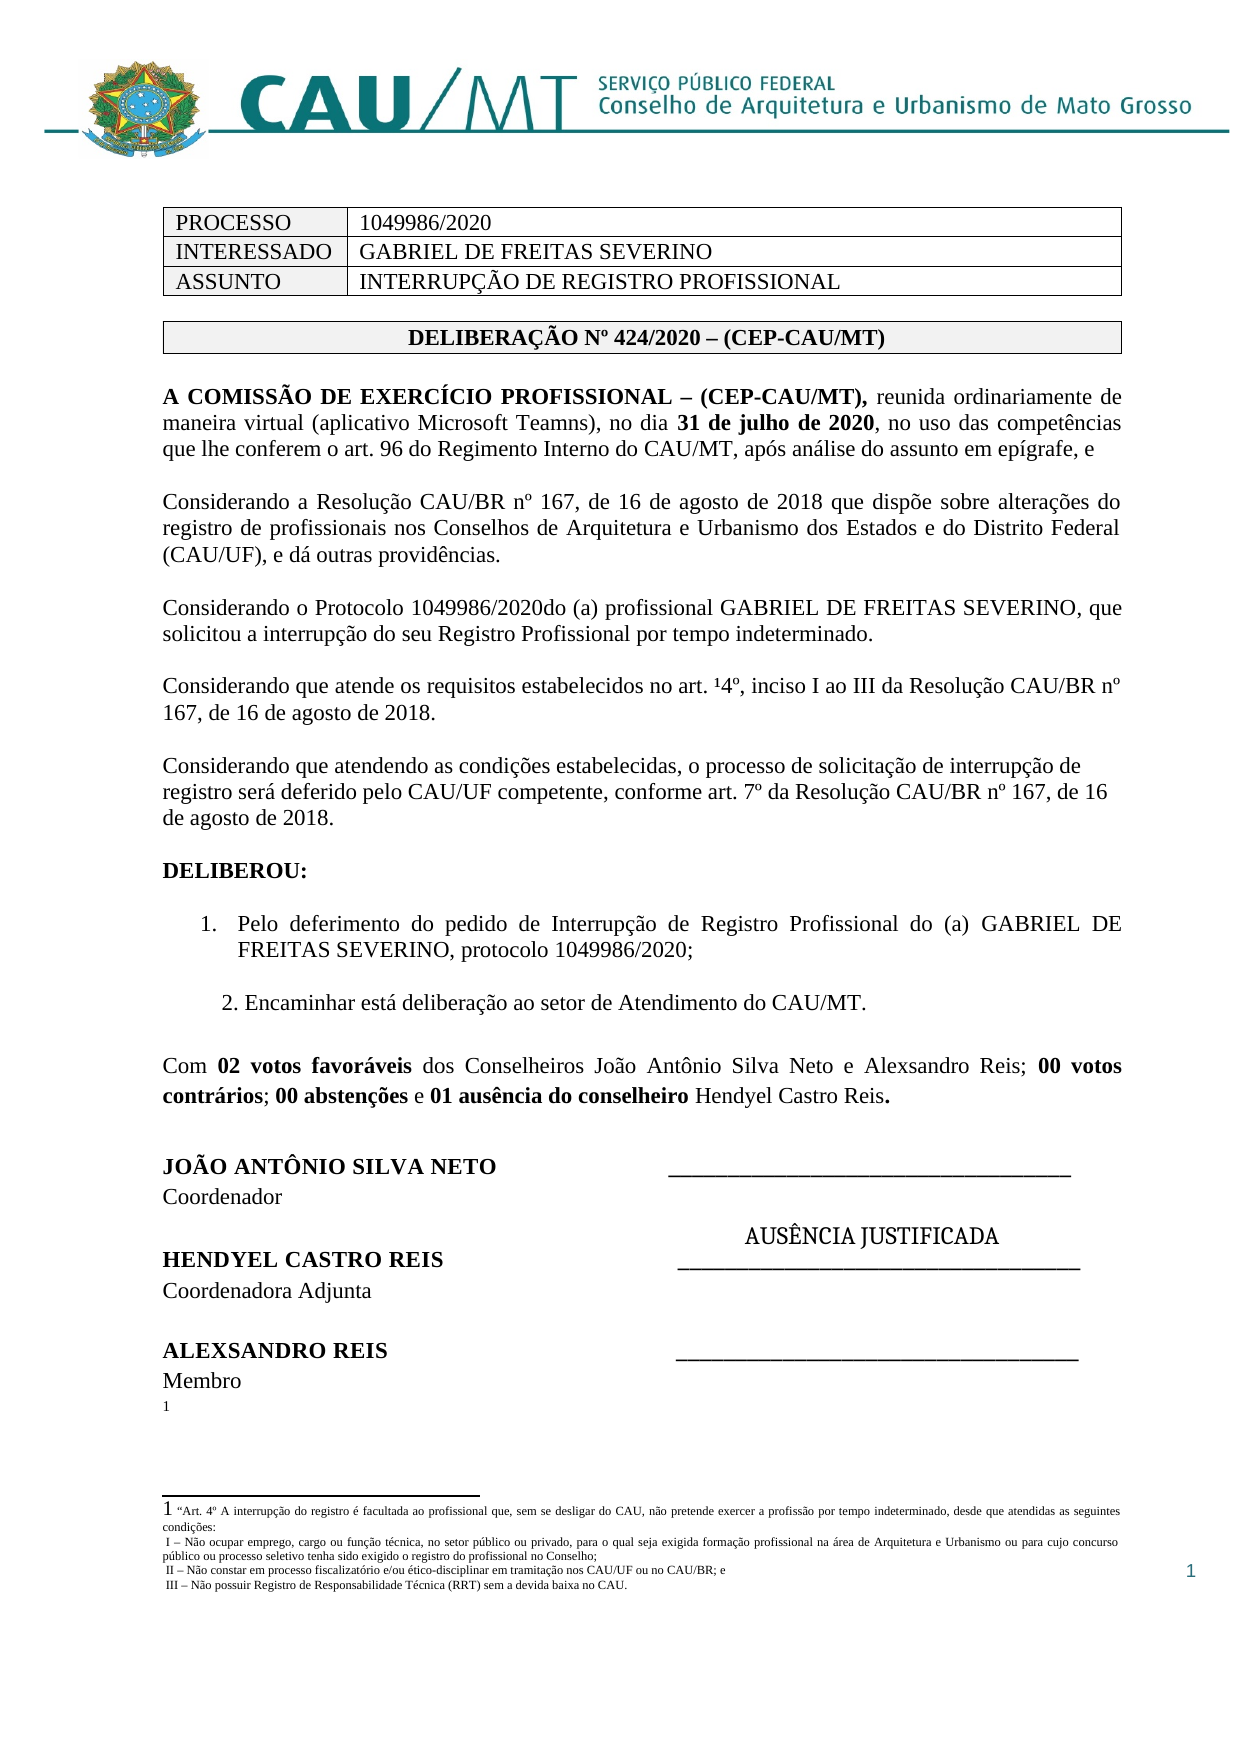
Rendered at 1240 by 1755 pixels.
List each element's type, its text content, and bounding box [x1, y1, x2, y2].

table_cell GABRIEL DE FREITAS SEVERINO [348, 237, 1121, 266]
text Coordenadora Adjunta [162, 1277, 729, 1303]
text “Art. 4º A interrupção do registro é facultada ao profissional que, sem se desligar do CAU, não pretende exercer a profissão por tempo indeterminado, desde que atendidas as seguintes condições: [162, 1496, 1122, 1534]
text ALEXSANDRO REIS __________________________________ [1062, 1337, 1122, 1363]
text I – Não ocupar emprego, cargo ou função técnica, no setor público ou privado, para o qual seja exigida formação profissional na área de Arquitetura e Urbanismo ou para cujo concurso público ou processo seletivo tenha sido exigido o registro do profissional no Conselho; [162, 1534, 1122, 1563]
table_cell INTERESSADO [164, 237, 347, 266]
text Coordenador [162, 1183, 1122, 1209]
text Considerando a Resolução CAU/BR nº 167, de 16 de agosto de 2018 que dispõe sobre alterações do registro de profissionais nos Conselhos de Arquitetura e Urbanismo dos Estados e do Distrito Federal (CAU/UF), e dá outras providências. [162, 488, 1122, 567]
text Considerando que atende os requisitos estabelecidos no art. ¹4º, inciso I ao III da Resolução CAU/BR nº 167, de 16 de agosto de 2018. [162, 673, 1122, 725]
text III – Não possuir Registro de Responsabilidade Técnica (RRT) sem a devida baixa no CAU. [162, 1577, 1085, 1592]
table_header PROCESSO [164, 208, 347, 236]
text A COMISSÃO DE EXERCÍCIO PROFISSIONAL – (CEP-CAU/MT), reunida ordinariamente de maneira virtual (aplicativo Microsoft Teamns), no dia 31 de julho de 2020, no uso das competências que lhe conferem o art. 96 do Regimento Interno do CAU/MT, após análise do assunto em epígrafe, e [162, 383, 1122, 462]
text Considerando o Protocolo 1049986/2020do (a) profissional GABRIEL DE FREITAS SEVERINO, que solicitou a interrupção do seu Registro Profissional por tempo indeterminado. [162, 593, 1122, 646]
text Membro [162, 1367, 729, 1394]
table_cell ASSUNTO [164, 267, 347, 295]
text DELIBEROU: [162, 857, 1122, 883]
text Com 02 votos favoráveis dos Conselheiros João Antônio Silva Neto e Alexsandro Reis; 00 votos contrários; 00 abstenções e 01 ausência do conselheiro Hendyel Castro Reis. [162, 1052, 1122, 1108]
text ALEXSANDRO REIS __________________________________ [162, 1337, 729, 1363]
text AUSÊNCIA JUSTIFICADA [744, 1222, 1047, 1251]
text [1062, 1277, 1122, 1303]
list Pelo deferimento do pedido de Interrupção de Registro Profissional do (a) GABRIEL DE FREITAS SEVERINO, protocolo 1049986/2020; [200, 910, 1122, 962]
text Considerando que atendendo as condições estabelecidas, o processo de solicitação de interrupção de registro será deferido pelo CAU/UF competente, conforme art. 7º da Resolução CAU/BR nº 167, de 16 de agosto de 2018. [162, 752, 1122, 831]
text [1062, 1367, 1122, 1394]
text 2. Encaminhar está deliberação ao setor de Atendimento do CAU/MT. [221, 989, 1122, 1015]
text HENDYEL CASTRO REIS __________________________________ [162, 1246, 729, 1273]
text DELIBERAÇÃO Nº 424/2020 – (CEP-CAU/MT) [164, 322, 1121, 353]
text II – Não constar em processo fiscalizatório e/ou ético-disciplinar em tramitação nos CAU/UF ou no CAU/BR; e [162, 1563, 1085, 1577]
text HENDYEL CASTRO REIS __________________________________ [1062, 1246, 1122, 1273]
table_header 1049986/2020 [348, 208, 1121, 236]
table_cell INTERRUPÇÃO DE REGISTRO PROFISSIONAL [348, 267, 1121, 295]
text JOÃO ANTÔNIO SILVA NETO __________________________________ [162, 1153, 1122, 1179]
